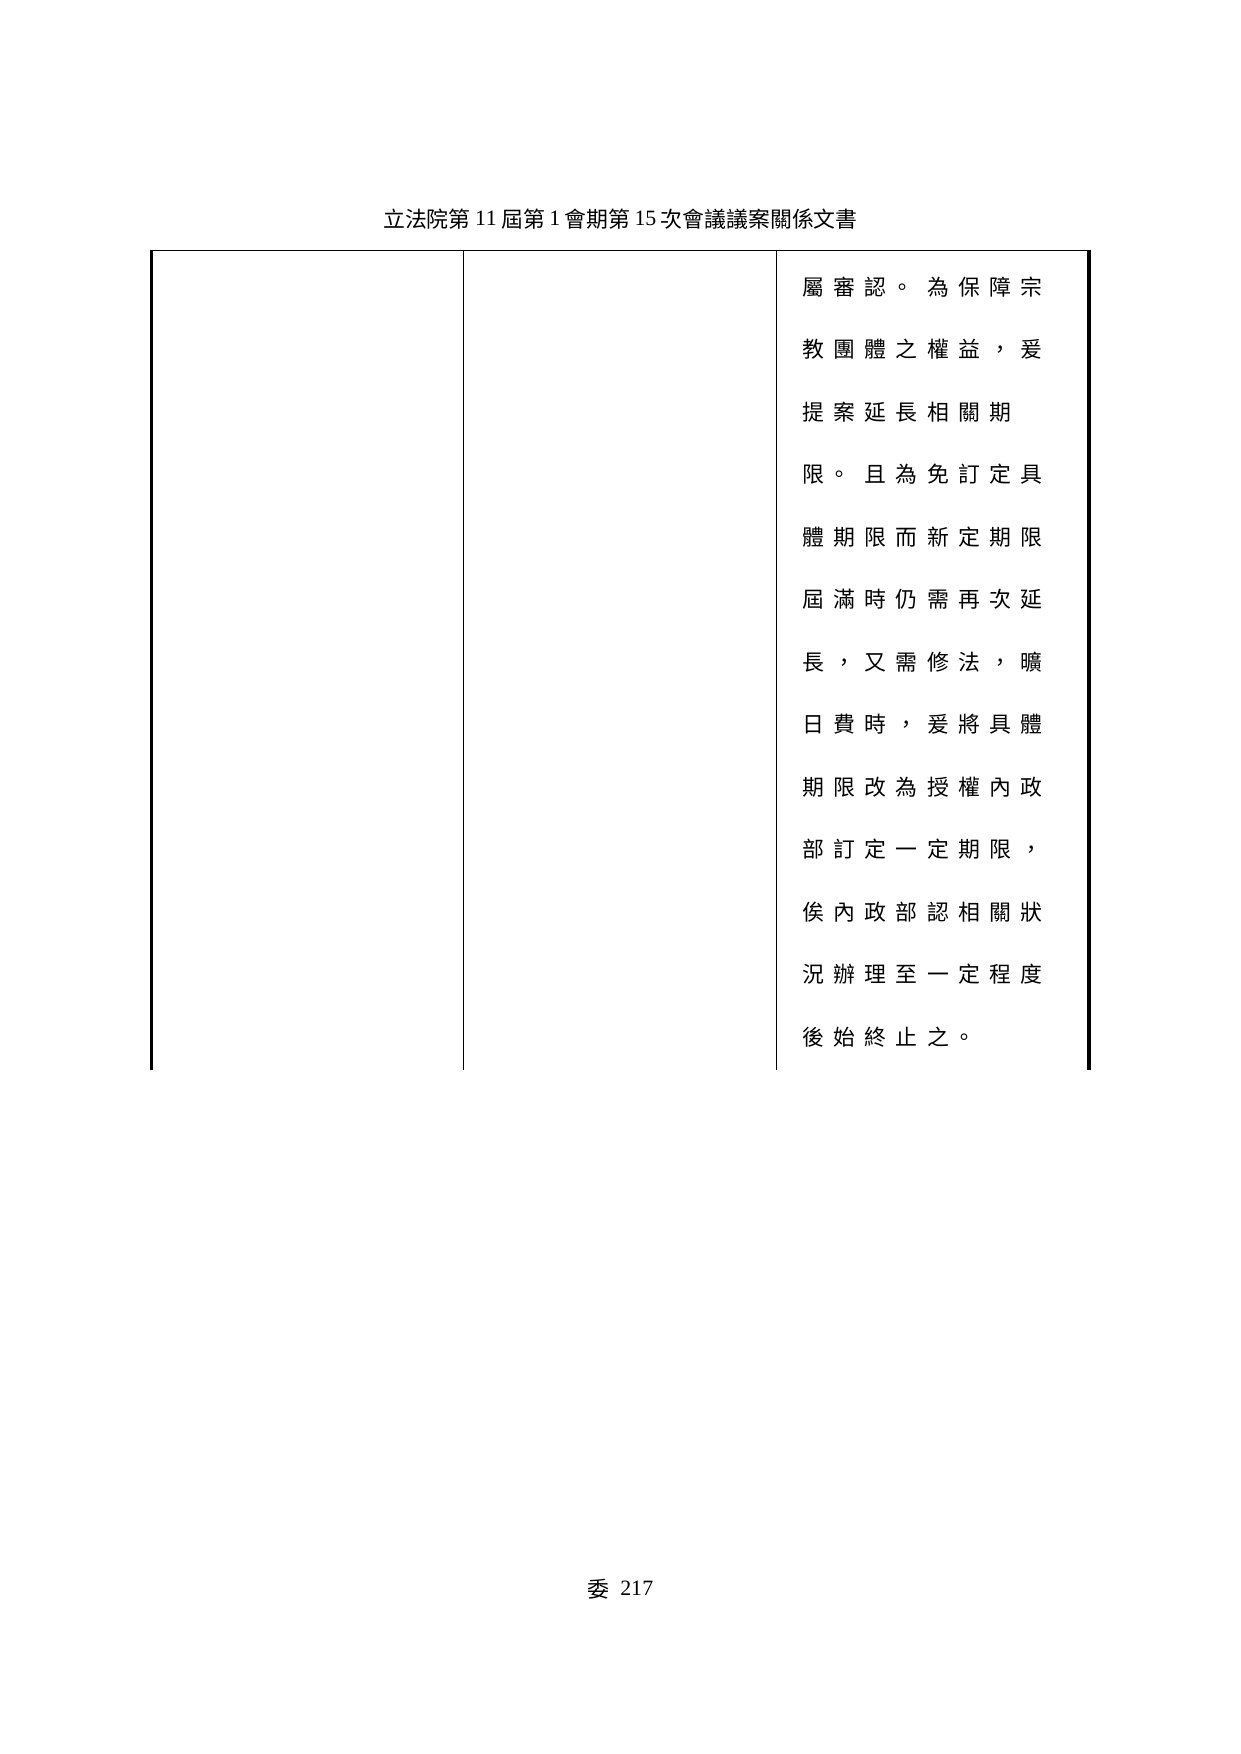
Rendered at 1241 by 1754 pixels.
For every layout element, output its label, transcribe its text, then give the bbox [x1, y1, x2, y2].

table_cell 屬審認。為保障宗教團體之權益，爰提案延長相關期限。且為免訂定具體期限而新定期限屆滿時仍需再次延長，又需修法，曠日費時，爰將具體期限改為授權內政部訂定一定期限，俟內政部認相關狀況辦理至一定程度後始終止之。 [777, 251, 1087, 1069]
table_cell [153, 251, 463, 1069]
table_cell [464, 251, 776, 1069]
